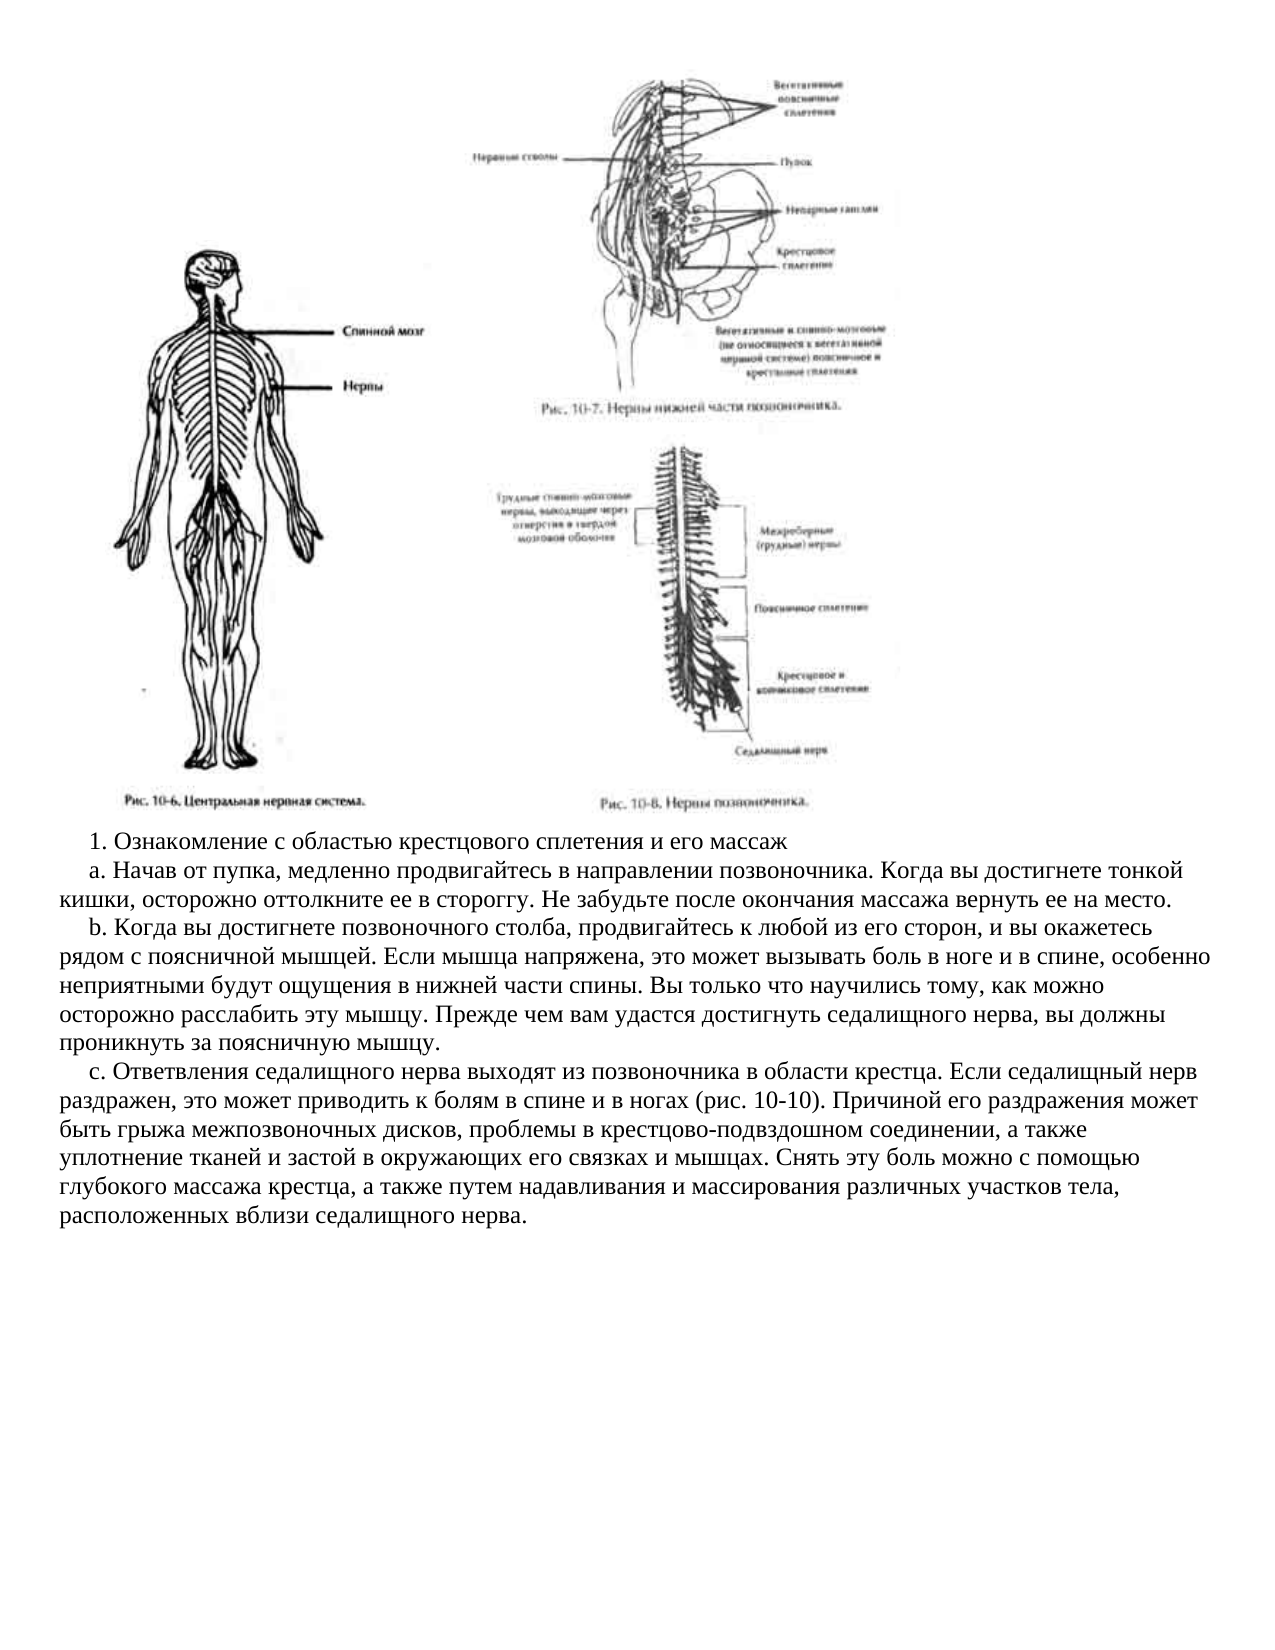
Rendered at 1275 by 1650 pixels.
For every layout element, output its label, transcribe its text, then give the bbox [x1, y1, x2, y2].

text a. Начав от пупка, медленно продвигайтесь в направлении позвоночника. Когда вы достигнете тонкой кишки, осторожно оттолкните ее в стороггу. Не забудьте после окончания массажа вернуть ее на место. [59, 855, 1216, 912]
text c. Ответвления седалищного нерва выходят из позвоночника в области крестца. Если седалищный нерв раздражен, это может приводить к болям в спине и в ногах (рис. 10-10). Причиной его раздражения может быть грыжа межпозвоночных дисков, проблемы в крестцово-подвздошном соединении, а также уплотнение тканей и застой в окружающих его связках и мышцах. Снять эту боль можно с помощью глубокого массажа крестца, а также путем надавливания и массирования различных участков тела, расположенных вблизи седалищного нерва. [59, 1056, 1216, 1229]
picture [464, 68, 901, 818]
picture [105, 240, 432, 818]
text 1. Ознакомление с областью крестцового сплетения и его массаж [59, 826, 1216, 855]
text b. Когда вы достигнете позвоночного столба, продвигайтесь к любой из его сторон, и вы окажетесь рядом с поясничной мышцей. Если мышца напряжена, это может вызывать боль в ноге и в спине, особенно неприятными будут ощущения в нижней части спины. Вы только что научились тому, как можно осторожно расслабить эту мышцу. Прежде чем вам удастся достигнуть седалищного нерва, вы должны проникнуть за поясничную мышцу. [59, 912, 1216, 1056]
